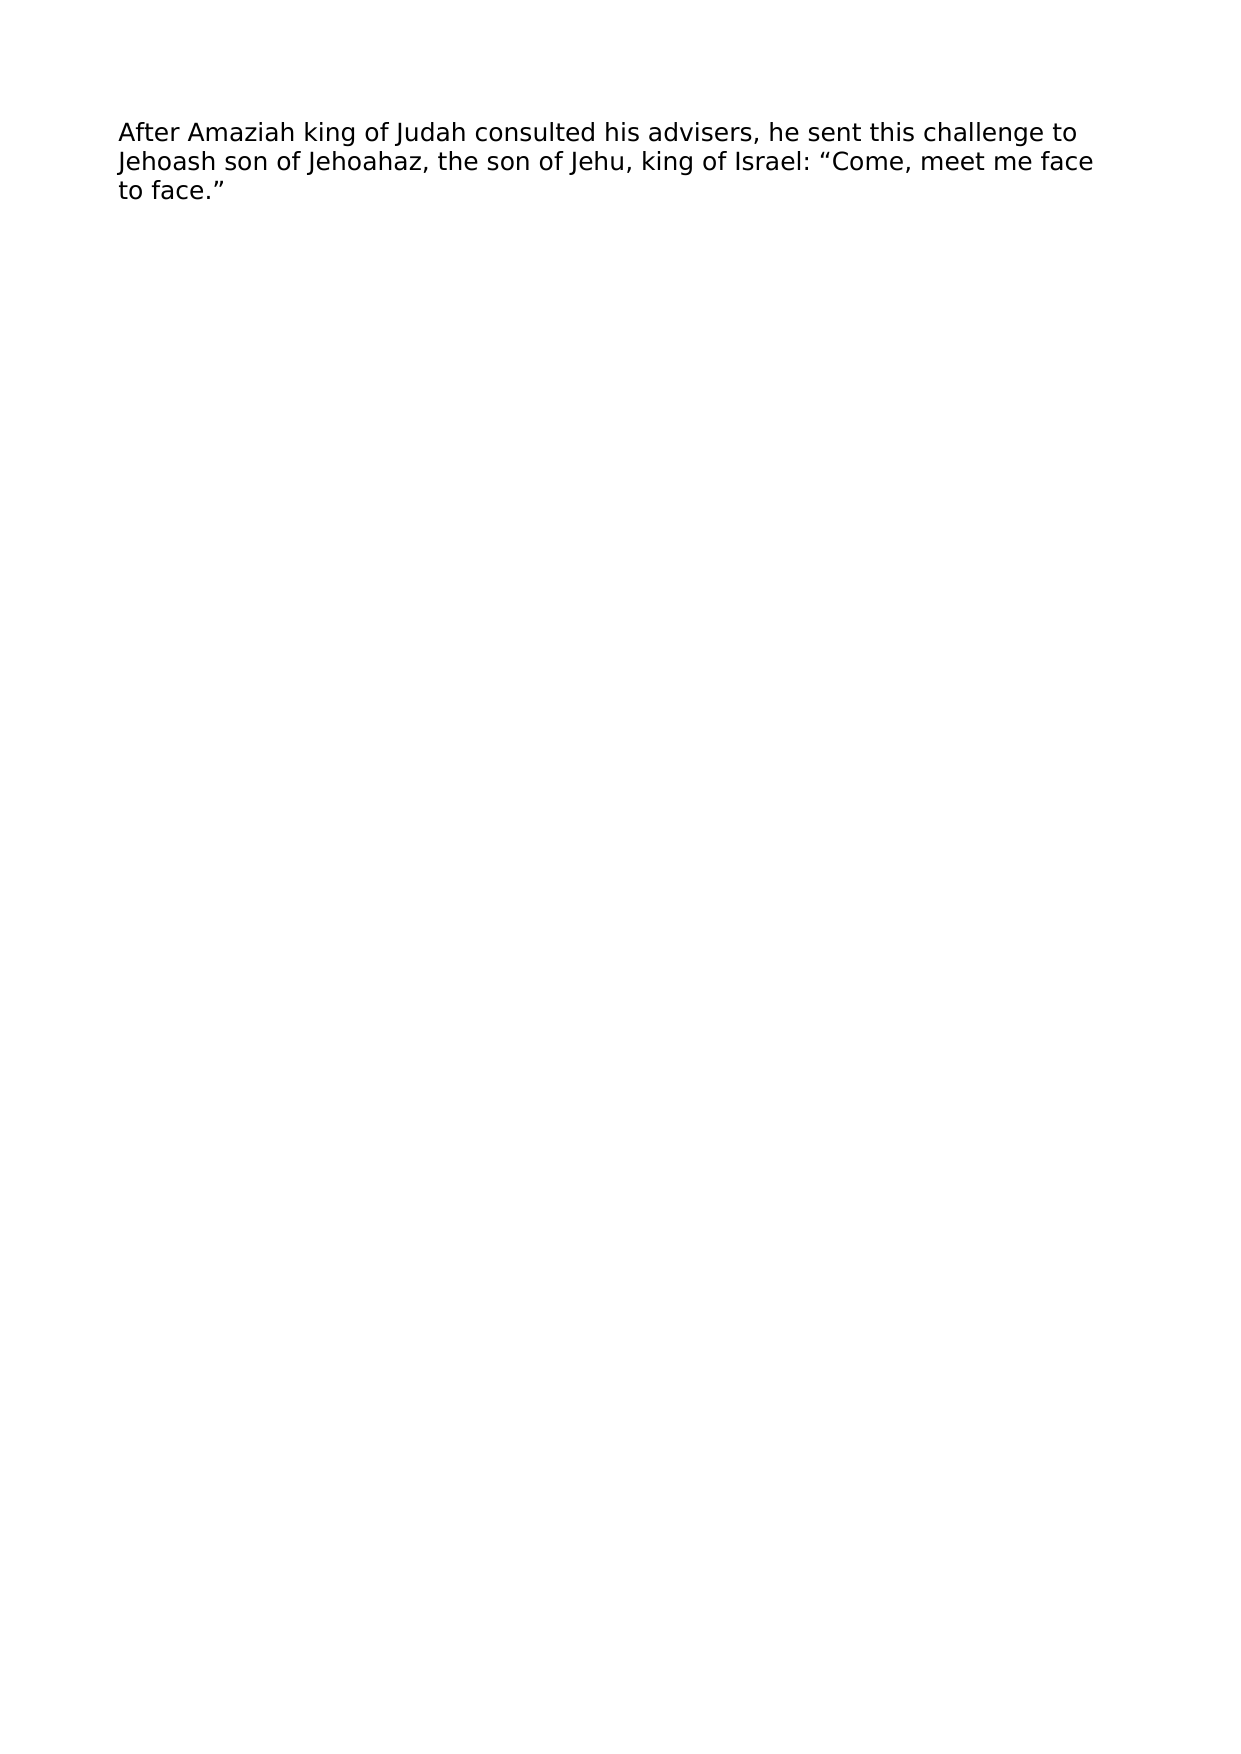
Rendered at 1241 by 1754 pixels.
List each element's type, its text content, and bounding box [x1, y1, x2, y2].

text After Amaziah king of Judah consulted his advisers, he sent this challenge to Jehoash son of Jehoahaz, the son of Jehu, king of Israel: “Come, meet me face to face.” [118, 118, 1122, 206]
